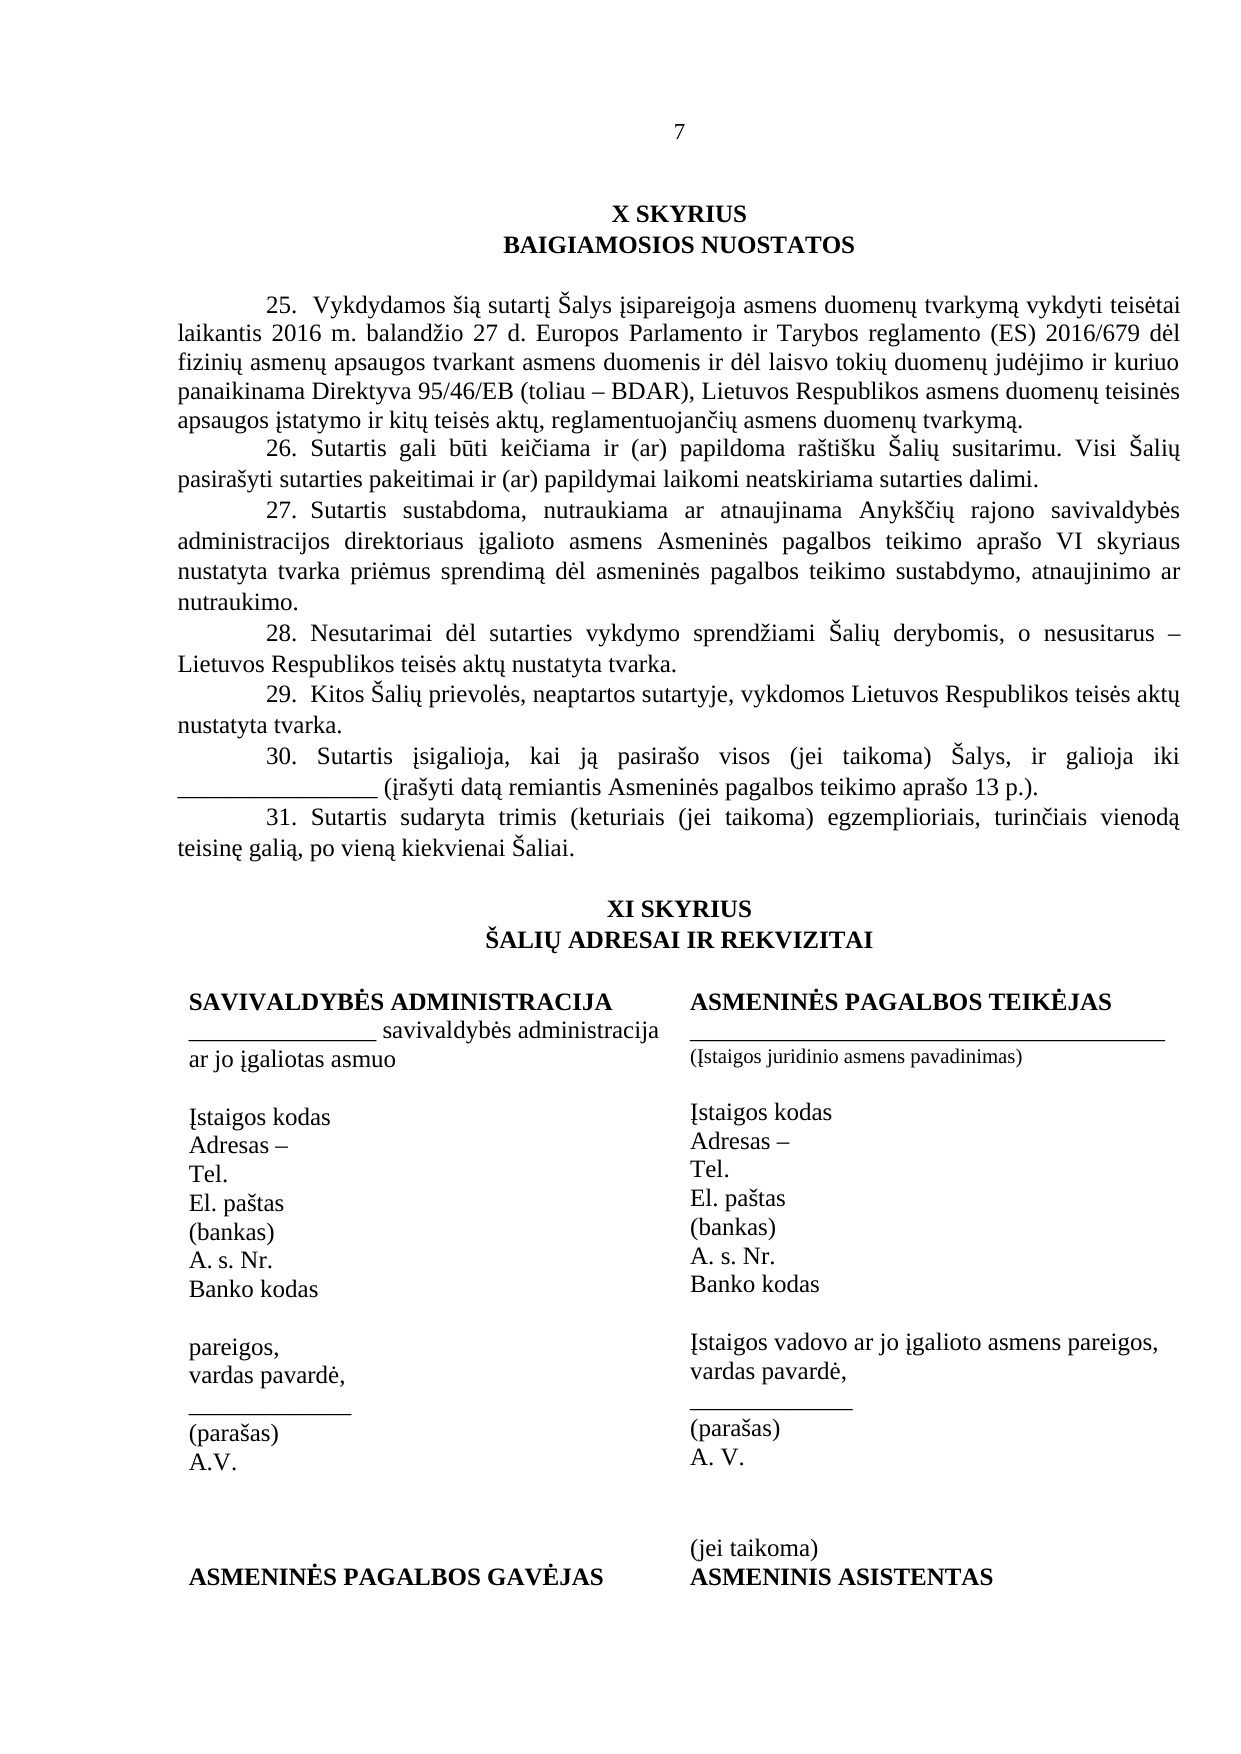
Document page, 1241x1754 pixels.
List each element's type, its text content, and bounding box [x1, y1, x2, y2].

text X SKYRIUS [177, 199, 1181, 228]
text 30. Sutartis įsigalioja, kai ją pasirašo visos (jei taikoma) Šalys, ir galioja iki ________________ (įrašyti datą remiantis Asmeninės pagalbos teikimo aprašo 13 p.). [177, 741, 1181, 800]
text 27. Sutartis sustabdoma, nutraukiama ar atnaujinama Anykščių rajono savivaldybės administracijos direktoriaus įgalioto asmens Asmeninės pagalbos teikimo aprašo VI skyriaus nustatyta tvarka priėmus sprendimą dėl asmeninės pagalbos teikimo sustabdymo, atnaujinimo ar nutraukimo. [177, 495, 1181, 616]
text 31. Sutartis sudaryta trimis (keturiais (jei taikoma) egzemplioriais, turinčiais vienodą teisinę galią, po vieną kiekvienai Šaliai. [177, 802, 1181, 862]
text 26. Sutartis gali būti keičiama ir (ar) papildoma raštišku Šalių susitarimu. Visi Šalių pasirašyti sutarties pakeitimai ir (ar) papildymai laikomi neatskiriama sutarties dalimi. [177, 433, 1181, 493]
table_cell (jei taikoma) ASMENINIS ASISTENTAS [679, 1504, 1207, 1606]
text BAIGIAMOSIOS NUOSTATOS [177, 230, 1181, 259]
text 29. Kitos Šalių prievolės, neaptartos sutartyje, vykdomos Lietuvos Respublikos teisės aktų nustatyta tvarka. [177, 679, 1181, 739]
text 28. Nesutarimai dėl sutarties vykdymo sprendžiami Šalių derybomis, o nesusitarus – Lietuvos Respublikos teisės aktų nustatyta tvarka. [177, 618, 1181, 677]
text 25. Vykdydamos šią sutartį Šalys įsipareigoja asmens duomenų tvarkymą vykdyti teisėtai laikantis 2016 m. balandžio 27 d. Europos Parlamento ir Tarybos reglamento (ES) 2016/679 dėl fizinių asmenų apsaugos tvarkant asmens duomenis ir dėl laisvo tokių duomenų judėjimo ir kuriuo panaikinama Direktyva 95/46/EB (toliau – BDAR), Lietuvos Respublikos asmens duomenų teisinės apsaugos įstatymo ir kitų teisės aktų, reglamentuojančių asmens duomenų tvarkymą. [177, 290, 1181, 433]
table_header SAVIVALDYBĖS ADMINISTRACIJA _______________ savivaldybės administracija ar jo įgaliotas asmuo Įstaigos kodas Adresas – Tel. El. paštas (bankas) A. s. Nr. Banko kodas pareigos, vardas pavardė, _____________ (parašas) A.V. [177, 987, 679, 1504]
text XI SKYRIUS [177, 894, 1181, 923]
table_header ASMENINĖS PAGALBOS TEIKĖJAS ______________________________________ (Įstaigos juridinio asmens pavadinimas) Įstaigos kodas Adresas – Tel. El. paštas (bankas) A. s. Nr. Banko kodas Įstaigos vadovo ar jo įgalioto asmens pareigos, vardas pavardė, _____________ (parašas) A. V. [679, 987, 1207, 1504]
table_cell ASMENINĖS PAGALBOS GAVĖJAS [177, 1504, 679, 1606]
text ŠALIŲ ADRESAI IR REKVIZITAI [177, 925, 1181, 954]
